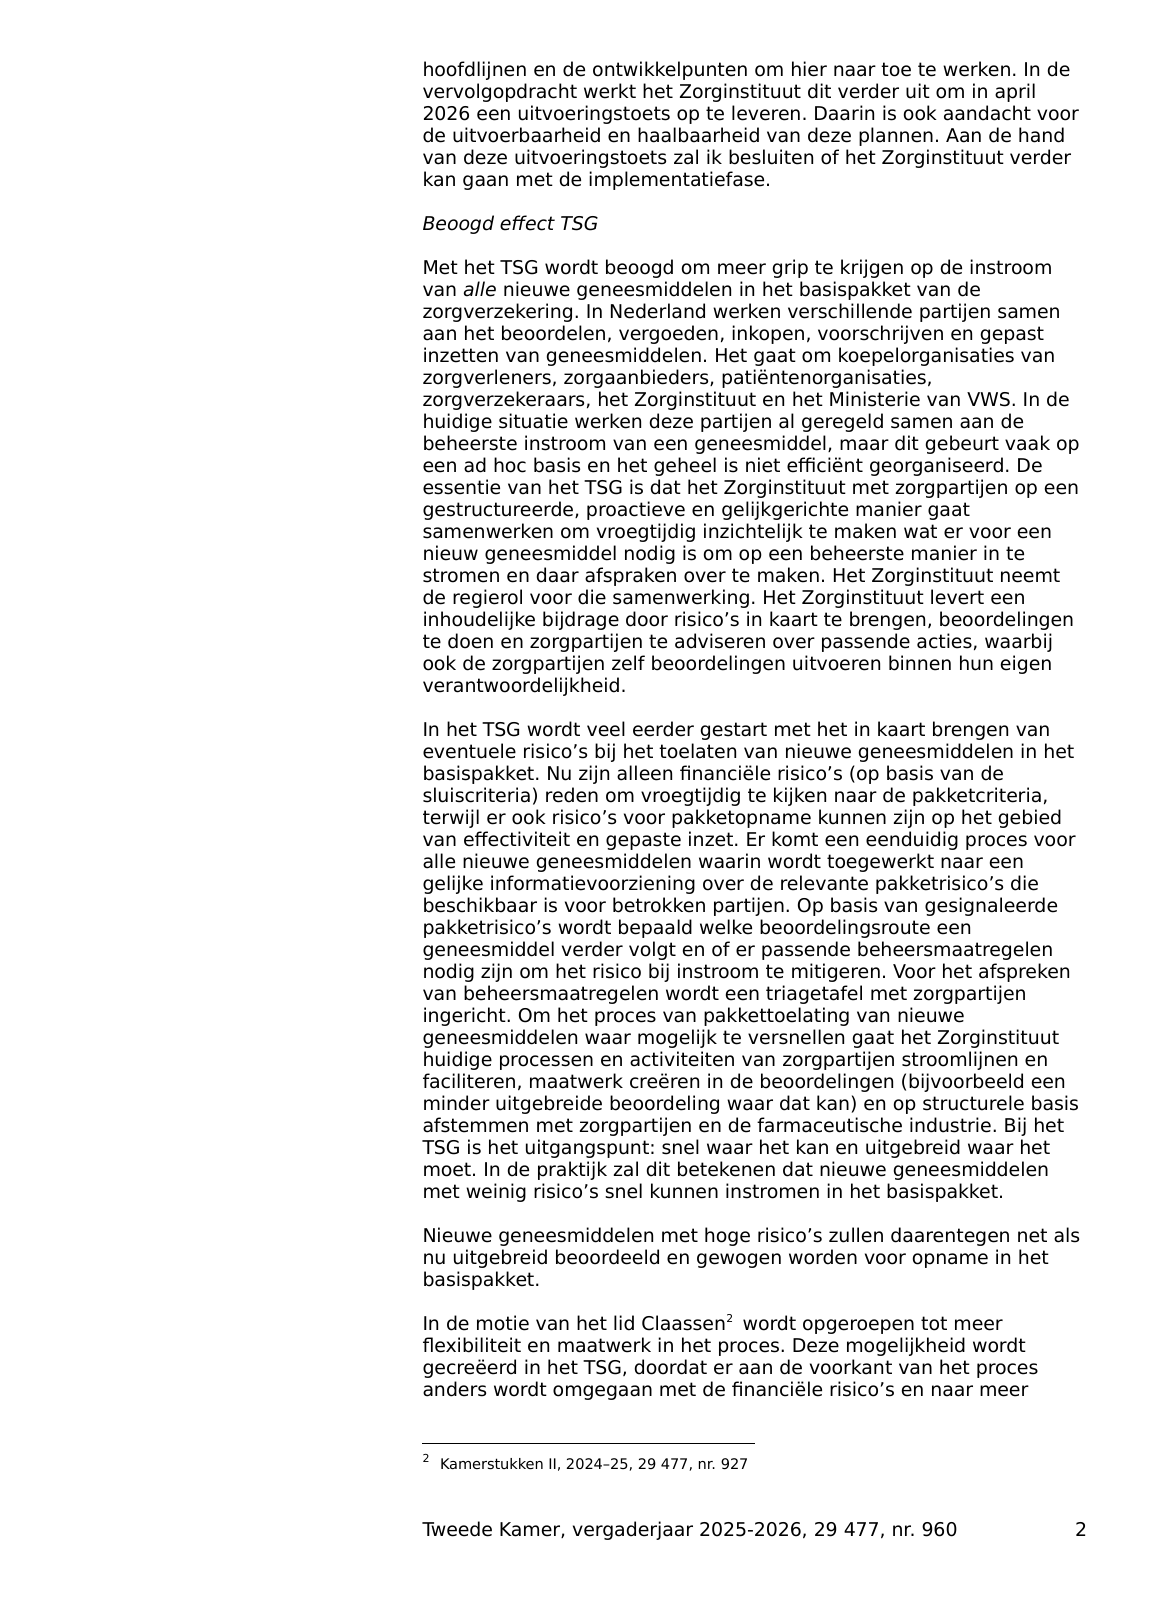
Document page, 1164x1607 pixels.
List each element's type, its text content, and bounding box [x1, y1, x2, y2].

text hoofdlijnen en de ontwikkelpunten om hier naar toe te werken. In de vervolgopdracht werkt het Zorginstituut dit verder uit om in april 2026 een uitvoeringstoets op te leveren. Daarin is ook aandacht voor de uitvoerbaarheid en haalbaarheid van deze plannen. Aan de hand van deze uitvoeringstoets zal ik besluiten of het Zorginstituut verder kan gaan met de implementatiefase. [422, 59, 1087, 191]
text Kamerstukken II, 2024–25, 29 477, nr. 927 [422, 1452, 1087, 1474]
text Met het TSG wordt beoogd om meer grip te krijgen op de instroom van alle nieuwe geneesmiddelen in het basispakket van de zorgverzekering. In Nederland werken verschillende partijen samen aan het beoordelen, vergoeden, inkopen, voorschrijven en gepast inzetten van geneesmiddelen. Het gaat om koepelorganisaties van zorgverleners, zorgaanbieders, patiëntenorganisaties, zorgverzekeraars, het Zorginstituut en het Ministerie van VWS. In de huidige situatie werken deze partijen al geregeld samen aan de beheerste instroom van een geneesmiddel, maar dit gebeurt vaak op een ad hoc basis en het geheel is niet efficiënt georganiseerd. De essentie van het TSG is dat het Zorginstituut met zorgpartijen op een gestructureerde, proactieve en gelijkgerichte manier gaat samenwerken om vroegtijdig inzichtelijk te maken wat er voor een nieuw geneesmiddel nodig is om op een beheerste manier in te stromen en daar afspraken over te maken. Het Zorginstituut neemt de regierol voor die samenwerking. Het Zorginstituut levert een inhoudelijke bijdrage door risico’s in kaart te brengen, beoordelingen te doen en zorgpartijen te adviseren over passende acties, waarbij ook de zorgpartijen zelf beoordelingen uitvoeren binnen hun eigen verantwoordelijkheid. [422, 257, 1087, 697]
text In de motie van het lid Claassen wordt opgeroepen tot meer flexibiliteit en maatwerk in het proces. Deze mogelijkheid wordt gecreëerd in het TSG, doordat er aan de voorkant van het proces anders wordt omgegaan met de financiële risico’s en naar meer [422, 1313, 1087, 1401]
subtitle Beoogd effect TSG [422, 213, 1087, 235]
text Nieuwe geneesmiddelen met hoge risico’s zullen daarentegen net als nu uitgebreid beoordeeld en gewogen worden voor opname in het basispakket. [422, 1225, 1087, 1291]
text In het TSG wordt veel eerder gestart met het in kaart brengen van eventuele risico’s bij het toelaten van nieuwe geneesmiddelen in het basispakket. Nu zijn alleen financiële risico’s (op basis van de sluiscriteria) reden om vroegtijdig te kijken naar de pakketcriteria, terwijl er ook risico’s voor pakketopname kunnen zijn op het gebied van effectiviteit en gepaste inzet. Er komt een eenduidig proces voor alle nieuwe geneesmiddelen waarin wordt toegewerkt naar een gelijke informatievoorziening over de relevante pakketrisico’s die beschikbaar is voor betrokken partijen. Op basis van gesignaleerde pakketrisico’s wordt bepaald welke beoordelingsroute een geneesmiddel verder volgt en of er passende beheersmaatregelen nodig zijn om het risico bij instroom te mitigeren. Voor het afspreken van beheersmaatregelen wordt een triagetafel met zorgpartijen ingericht. Om het proces van pakkettoelating van nieuwe geneesmiddelen waar mogelijk te versnellen gaat het Zorginstituut huidige processen en activiteiten van zorgpartijen stroomlijnen en faciliteren, maatwerk creëren in de beoordelingen (bijvoorbeeld een minder uitgebreide beoordeling waar dat kan) en op structurele basis afstemmen met zorgpartijen en de farmaceutische industrie. Bij het TSG is het uitgangspunt: snel waar het kan en uitgebreid waar het moet. In de praktijk zal dit betekenen dat nieuwe geneesmiddelen met weinig risico’s snel kunnen instromen in het basispakket. [422, 719, 1087, 1203]
